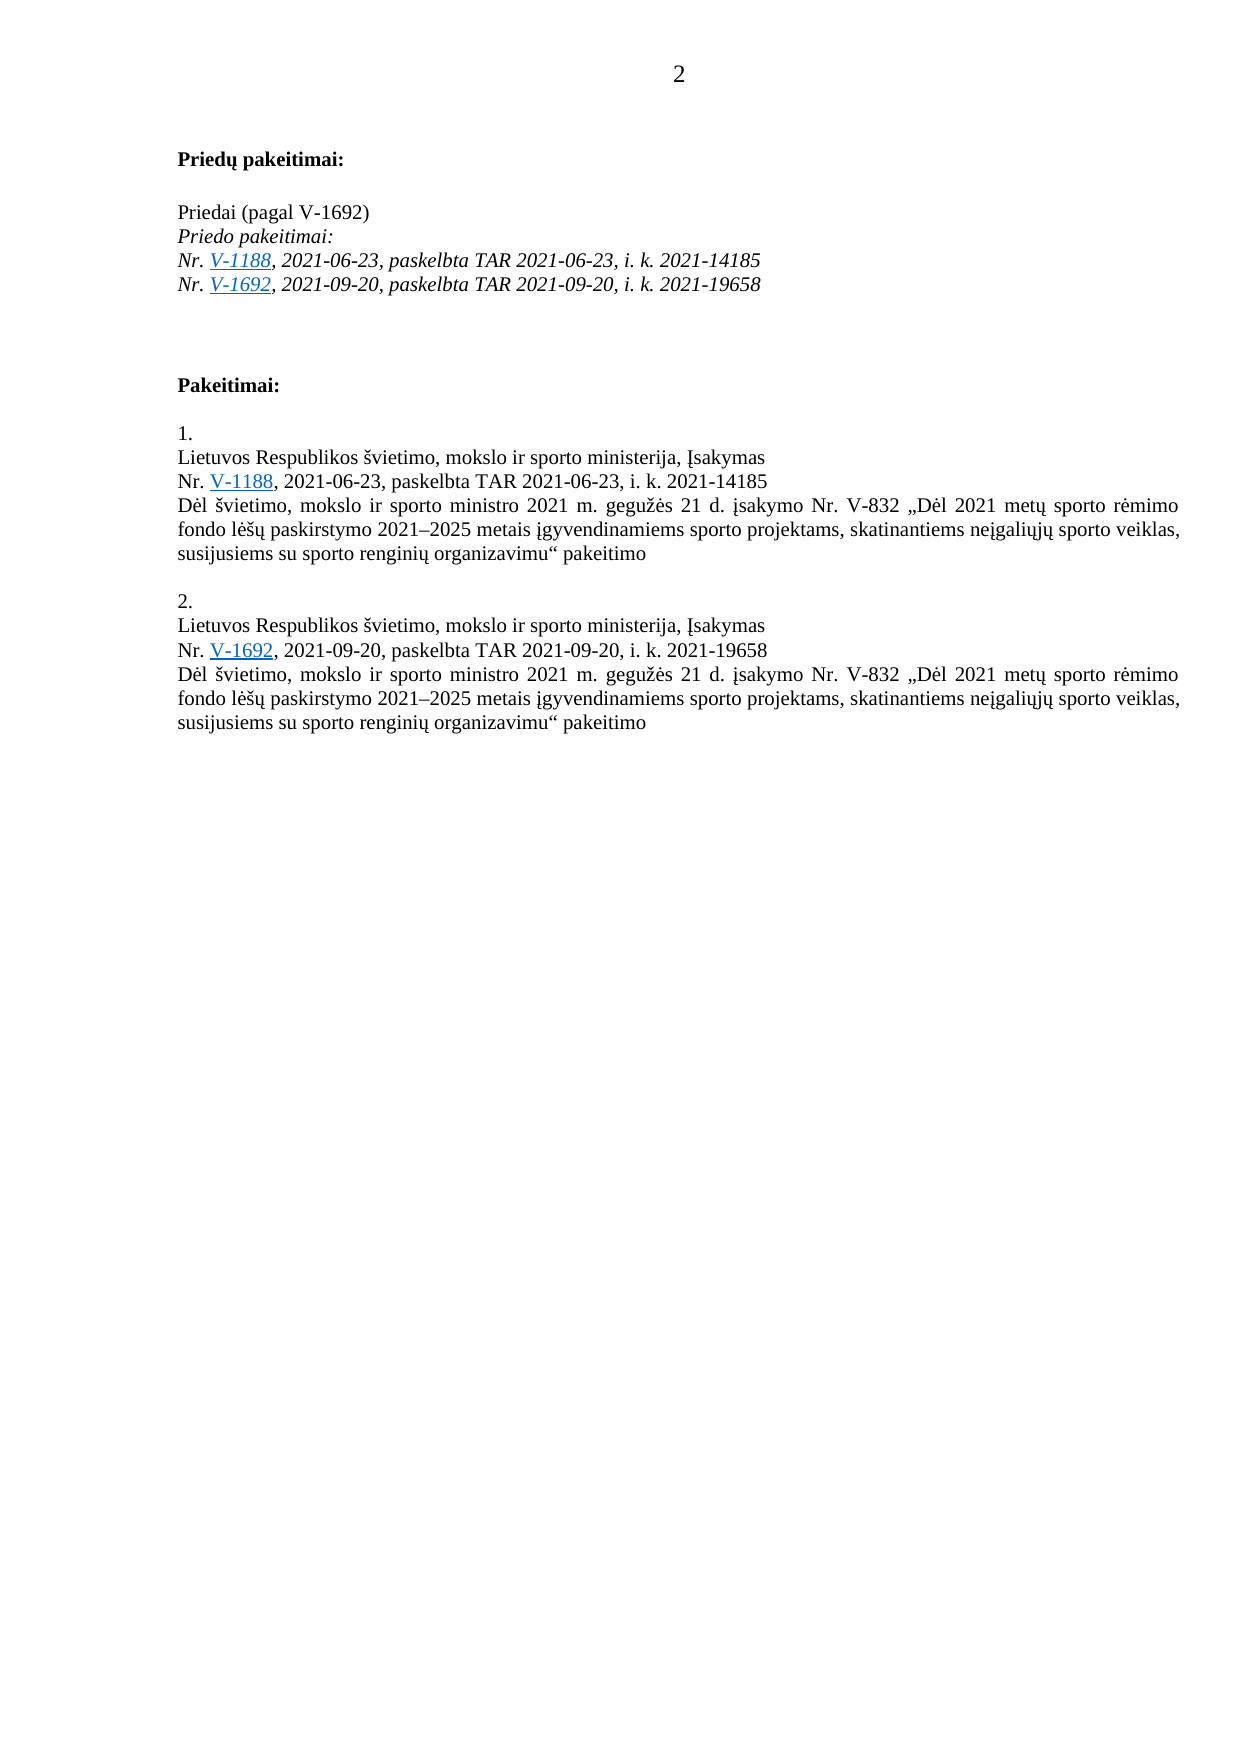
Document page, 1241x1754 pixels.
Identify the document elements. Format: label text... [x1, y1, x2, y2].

text Pakeitimai: [177, 373, 1181, 397]
text Lietuvos Respublikos švietimo, mokslo ir sporto ministerija, Įsakymas [177, 445, 1181, 469]
text Priedų pakeitimai: [177, 147, 1181, 171]
text 1. [177, 421, 1181, 445]
text Priedai (pagal V-1692) [177, 200, 1181, 224]
text 2. [177, 589, 1181, 613]
text Nr. V-1188, 2021-06-23, paskelbta TAR 2021-06-23, i. k. 2021-14185 [177, 469, 1181, 493]
text Priedo pakeitimai: [177, 224, 1181, 248]
text Dėl švietimo, mokslo ir sporto ministro 2021 m. gegužės 21 d. įsakymo Nr. V-832 „Dėl 2021 metų sporto rėmimo fondo lėšų paskirstymo 2021–2025 metais įgyvendinamiems sporto projektams, skatinantiems neįgaliųjų sporto veiklas, susijusiems su sporto renginių organizavimu“ pakeitimo [177, 493, 1181, 565]
text Dėl švietimo, mokslo ir sporto ministro 2021 m. gegužės 21 d. įsakymo Nr. V-832 „Dėl 2021 metų sporto rėmimo fondo lėšų paskirstymo 2021–2025 metais įgyvendinamiems sporto projektams, skatinantiems neįgaliųjų sporto veiklas, susijusiems su sporto renginių organizavimu“ pakeitimo [177, 662, 1181, 734]
text Nr. V-1692, 2021-09-20, paskelbta TAR 2021-09-20, i. k. 2021-19658 [177, 272, 1181, 296]
text Nr. V-1188, 2021-06-23, paskelbta TAR 2021-06-23, i. k. 2021-14185 [177, 248, 1181, 272]
text Lietuvos Respublikos švietimo, mokslo ir sporto ministerija, Įsakymas [177, 613, 1181, 637]
text Nr. V-1692, 2021-09-20, paskelbta TAR 2021-09-20, i. k. 2021-19658 [177, 637, 1181, 662]
